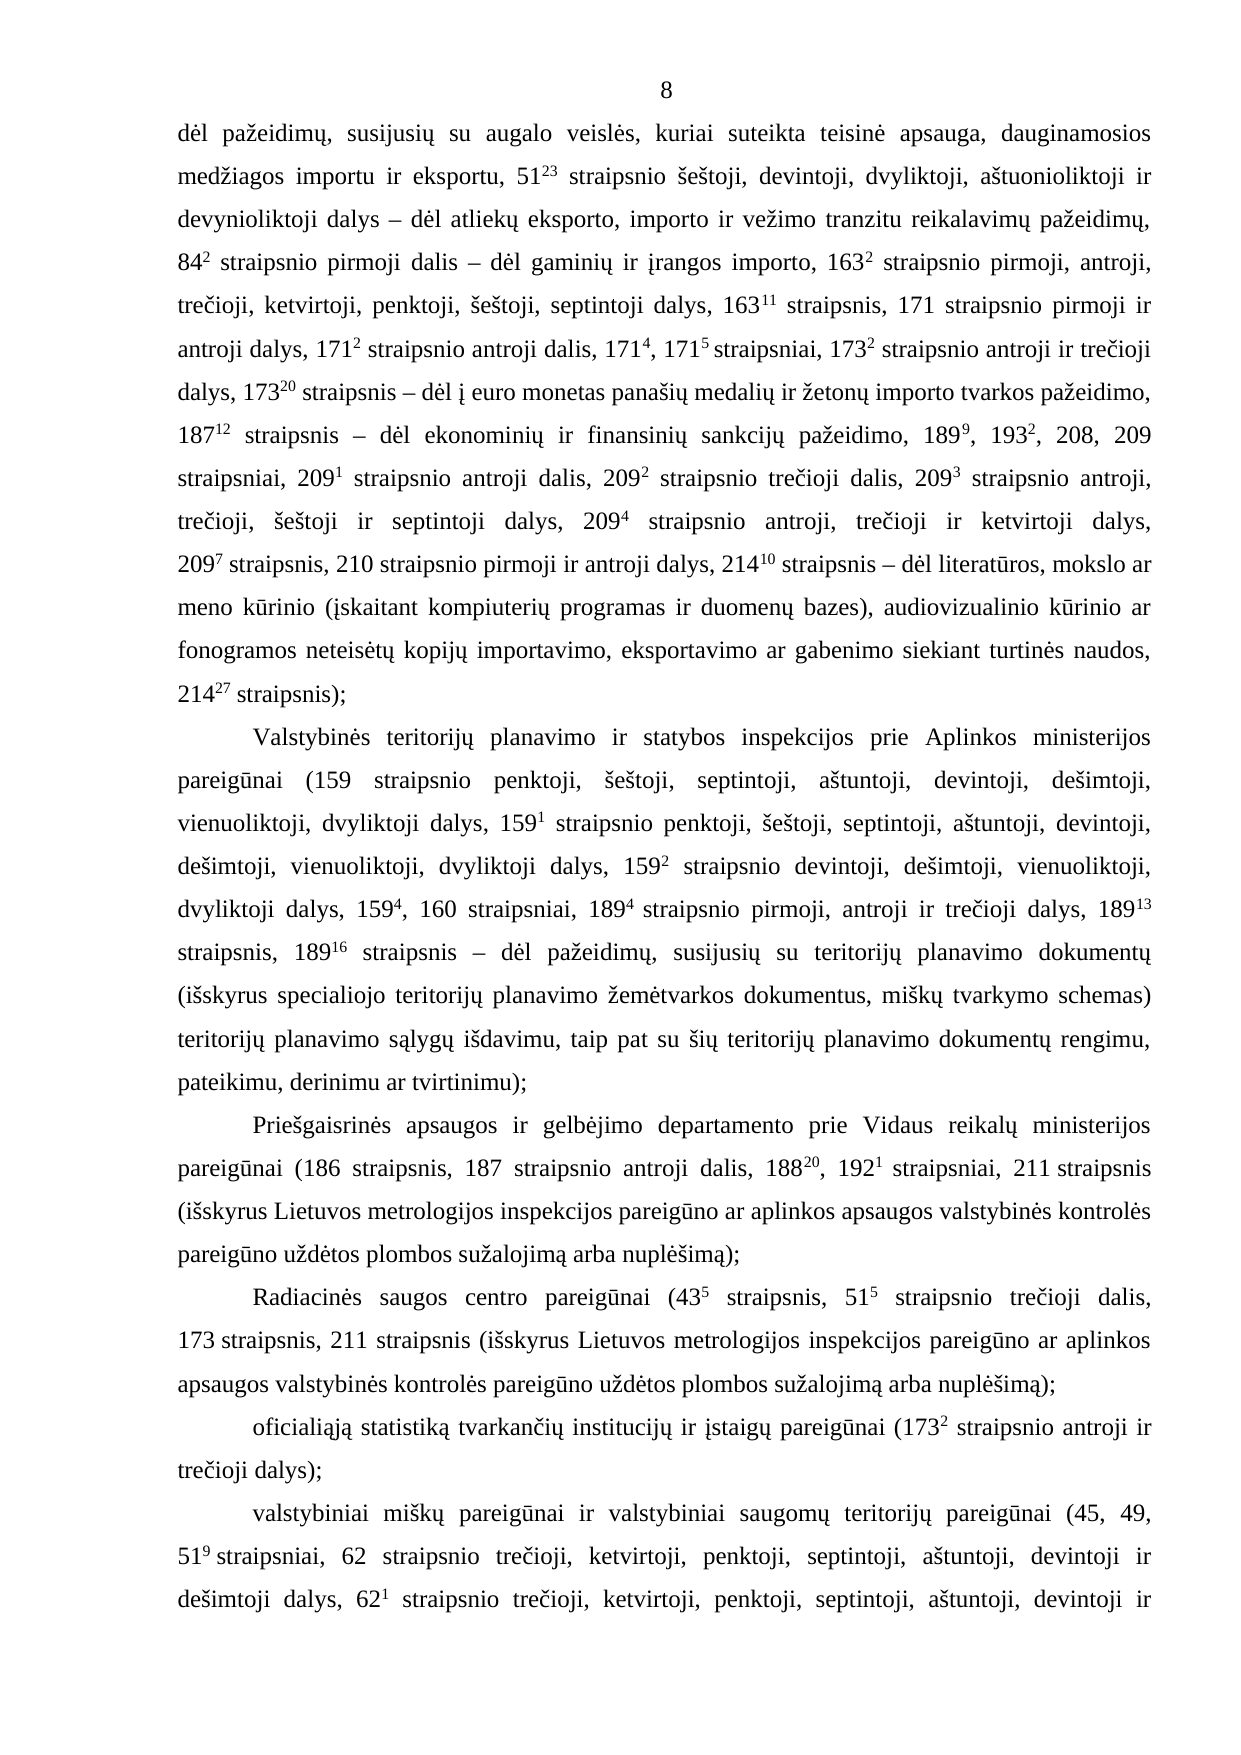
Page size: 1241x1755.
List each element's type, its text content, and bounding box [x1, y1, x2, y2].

text Priešgaisrinės apsaugos ir gelbėjimo departamento prie Vidaus reikalų ministerijos pareigūnai (186 straipsnis, 187 straipsnio antroji dalis, 18820, 1921 straipsniai, 211 straipsnis (išskyrus Lietuvos metrologijos inspekcijos pareigūno ar aplinkos apsaugos valstybinės kontrolės pareigūno uždėtos plombos sužalojimą arba nuplėšimą); [177, 1110, 1152, 1268]
text oficialiąją statistiką tvarkančių institucijų ir įstaigų pareigūnai (1732 straipsnio antroji ir trečioji dalys); [177, 1412, 1152, 1484]
text Radiacinės saugos centro pareigūnai (435 straipsnis, 515 straipsnio trečioji dalis, 173 straipsnis, 211 straipsnis (išskyrus Lietuvos metrologijos inspekcijos pareigūno ar aplinkos apsaugos valstybinės kontrolės pareigūno uždėtos plombos sužalojimą arba nuplėšimą); [177, 1282, 1152, 1397]
text Valstybinės teritorijų planavimo ir statybos inspekcijos prie Aplinkos ministerijos pareigūnai (159 straipsnio penktoji, šeštoji, septintoji, aštuntoji, devintoji, dešimtoji, vienuoliktoji, dvyliktoji dalys, 1591 straipsnio penktoji, šeštoji, septintoji, aštuntoji, devintoji, dešimtoji, vienuoliktoji, dvyliktoji dalys, 1592 straipsnio devintoji, dešimtoji, vienuoliktoji, dvyliktoji dalys, 1594, 160 straipsniai, 1894 straipsnio pirmoji, antroji ir trečioji dalys, 18913 straipsnis, 18916 straipsnis – dėl pažeidimų, susijusių su teritorijų planavimo dokumentų (išskyrus specialiojo teritorijų planavimo žemėtvarkos dokumentus, miškų tvarkymo schemas) teritorijų planavimo sąlygų išdavimu, taip pat su šių teritorijų planavimo dokumentų rengimu, pateikimu, derinimu ar tvirtinimu); [177, 722, 1152, 1096]
text valstybiniai miškų pareigūnai ir valstybiniai saugomų teritorijų pareigūnai (45, 49, 519 straipsniai, 62 straipsnio trečioji, ketvirtoji, penktoji, septintoji, aštuntoji, devintoji ir dešimtoji dalys, 621 straipsnio trečioji, ketvirtoji, penktoji, septintoji, aštuntoji, devintoji ir [177, 1498, 1152, 1613]
text dėl pažeidimų, susijusių su augalo veislės, kuriai suteikta teisinė apsauga, dauginamosios medžiagos importu ir eksportu, 5123 straipsnio šeštoji, devintoji, dvyliktoji, aštuonioliktoji ir devynioliktoji dalys – dėl atliekų eksporto, importo ir vežimo tranzitu reikalavimų pažeidimų, 842 straipsnio pirmoji dalis – dėl gaminių ir įrangos importo, 1632 straipsnio pirmoji, antroji, trečioji, ketvirtoji, penktoji, šeštoji, septintoji dalys, 16311 straipsnis, 171 straipsnio pirmoji ir antroji dalys, 1712 straipsnio antroji dalis, 1714, 1715 straipsniai, 1732 straipsnio antroji ir trečioji dalys, 17320 straipsnis – dėl į euro monetas panašių medalių ir žetonų importo tvarkos pažeidimo, 18712 straipsnis – dėl ekonominių ir finansinių sankcijų pažeidimo, 1899, 1932, 208, 209 straipsniai, 2091 straipsnio antroji dalis, 2092 straipsnio trečioji dalis, 2093 straipsnio antroji, trečioji, šeštoji ir septintoji dalys, 2094 straipsnio antroji, trečioji ir ketvirtoji dalys, 2097 straipsnis, 210 straipsnio pirmoji ir antroji dalys, 21410 straipsnis – dėl literatūros, mokslo ar meno kūrinio (įskaitant kompiuterių programas ir duomenų bazes), audiovizualinio kūrinio ar fonogramos neteisėtų kopijų importavimo, eksportavimo ar gabenimo siekiant turtinės naudos, 21427 straipsnis); [177, 118, 1152, 707]
